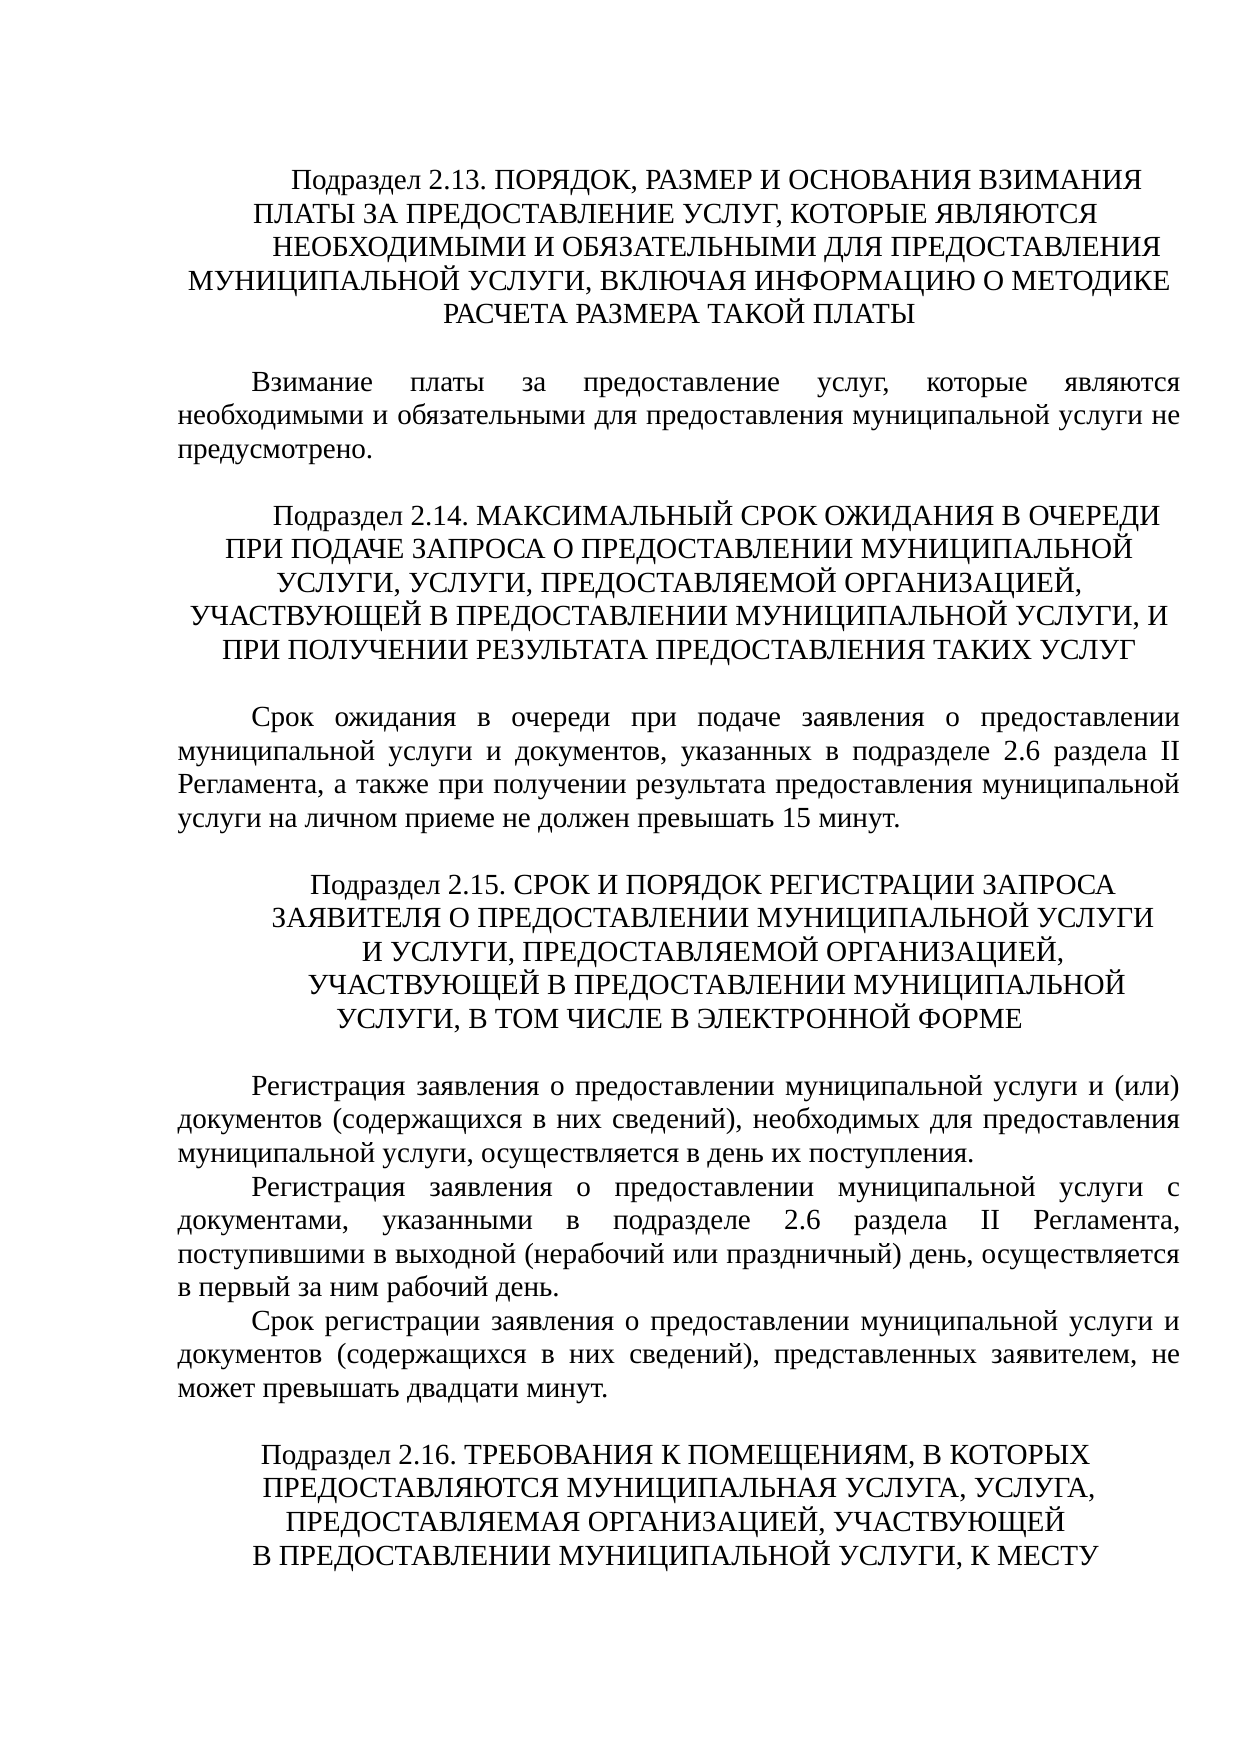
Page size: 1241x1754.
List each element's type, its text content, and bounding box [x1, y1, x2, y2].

text Регистрация заявления о предоставлении муниципальной услуги с документами, указанными в подразделе 2.6 раздела II Регламента, поступившими в выходной (нерабочий или праздничный) день, осуществляется в первый за ним рабочий день. [177, 1169, 1181, 1303]
subtitle ПРЕДОСТАВЛЯЮТСЯ МУНИЦИПАЛЬНАЯ УСЛУГА, УСЛУГА, [177, 1471, 1181, 1504]
subtitle Подраздел 2.14. МАКСИМАЛЬНЫЙ СРОК ОЖИДАНИЯ В ОЧЕРЕДИ ПРИ ПОДАЧЕ ЗАПРОСА О ПРЕДОСТАВЛЕНИИ МУНИЦИПАЛЬНОЙ УСЛУГИ, УСЛУГИ, ПРЕДОСТАВЛЯЕМОЙ ОРГАНИЗАЦИЕЙ, УЧАСТВУЮЩЕЙ В ПРЕДОСТАВЛЕНИИ МУНИЦИПАЛЬНОЙ УСЛУГИ, И ПРИ ПОЛУЧЕНИИ РЕЗУЛЬТАТА ПРЕДОСТАВЛЕНИЯ ТАКИХ УСЛУГ [177, 498, 1181, 666]
subtitle В ПРЕДОСТАВЛЕНИИ МУНИЦИПАЛЬНОЙ УСЛУГИ, К МЕСТУ [177, 1538, 1181, 1571]
subtitle И УСЛУГИ, ПРЕДОСТАВЛЯЕМОЙ ОРГАНИЗАЦИЕЙ, [177, 934, 1181, 967]
subtitle ЗАЯВИТЕЛЯ О ПРЕДОСТАВЛЕНИИ МУНИЦИПАЛЬНОЙ УСЛУГИ [177, 900, 1181, 934]
subtitle Срок ожидания в очереди при подаче заявления о предоставлении муниципальной услуги и документов, указанных в подразделе 2.6 раздела II Регламента, а также при получении результата предоставления муниципальной услуги на личном приеме не должен превышать 15 минут. [177, 699, 1181, 833]
subtitle ПРЕДОСТАВЛЯЕМАЯ ОРГАНИЗАЦИЕЙ, УЧАСТВУЮЩЕЙ [177, 1504, 1181, 1538]
subtitle Подраздел 2.13. ПОРЯДОК, РАЗМЕР И ОСНОВАНИЯ ВЗИМАНИЯ ПЛАТЫ ЗА ПРЕДОСТАВЛЕНИЕ УСЛУГ, КОТОРЫЕ ЯВЛЯЮТСЯ [177, 162, 1181, 229]
subtitle НЕОБХОДИМЫМИ И ОБЯЗАТЕЛЬНЫМИ ДЛЯ ПРЕДОСТАВЛЕНИЯ МУНИЦИПАЛЬНОЙ УСЛУГИ, ВКЛЮЧАЯ ИНФОРМАЦИЮ О МЕТОДИКЕ РАСЧЕТА РАЗМЕРА ТАКОЙ ПЛАТЫ [177, 229, 1181, 330]
subtitle УЧАСТВУЮЩЕЙ В ПРЕДОСТАВЛЕНИИ МУНИЦИПАЛЬНОЙ УСЛУГИ, В ТОМ ЧИСЛЕ В ЭЛЕКТРОННОЙ ФОРМЕ [177, 967, 1181, 1034]
text Регистрация заявления о предоставлении муниципальной услуги и (или) документов (содержащихся в них сведений), необходимых для предоставления муниципальной услуги, осуществляется в день их поступления. [177, 1068, 1181, 1169]
subtitle Подраздел 2.15. СРОК И ПОРЯДОК РЕГИСТРАЦИИ ЗАПРОСА [177, 867, 1181, 900]
text Срок регистрации заявления о предоставлении муниципальной услуги и документов (содержащихся в них сведений), представленных заявителем, не может превышать двадцати минут. [177, 1303, 1181, 1403]
text Взимание платы за предоставление услуг, которые являются необходимыми и обязательными для предоставления муниципальной услуги не предусмотрено. [177, 364, 1181, 464]
subtitle Подраздел 2.16. ТРЕБОВАНИЯ К ПОМЕЩЕНИЯМ, В КОТОРЫХ [177, 1437, 1181, 1471]
